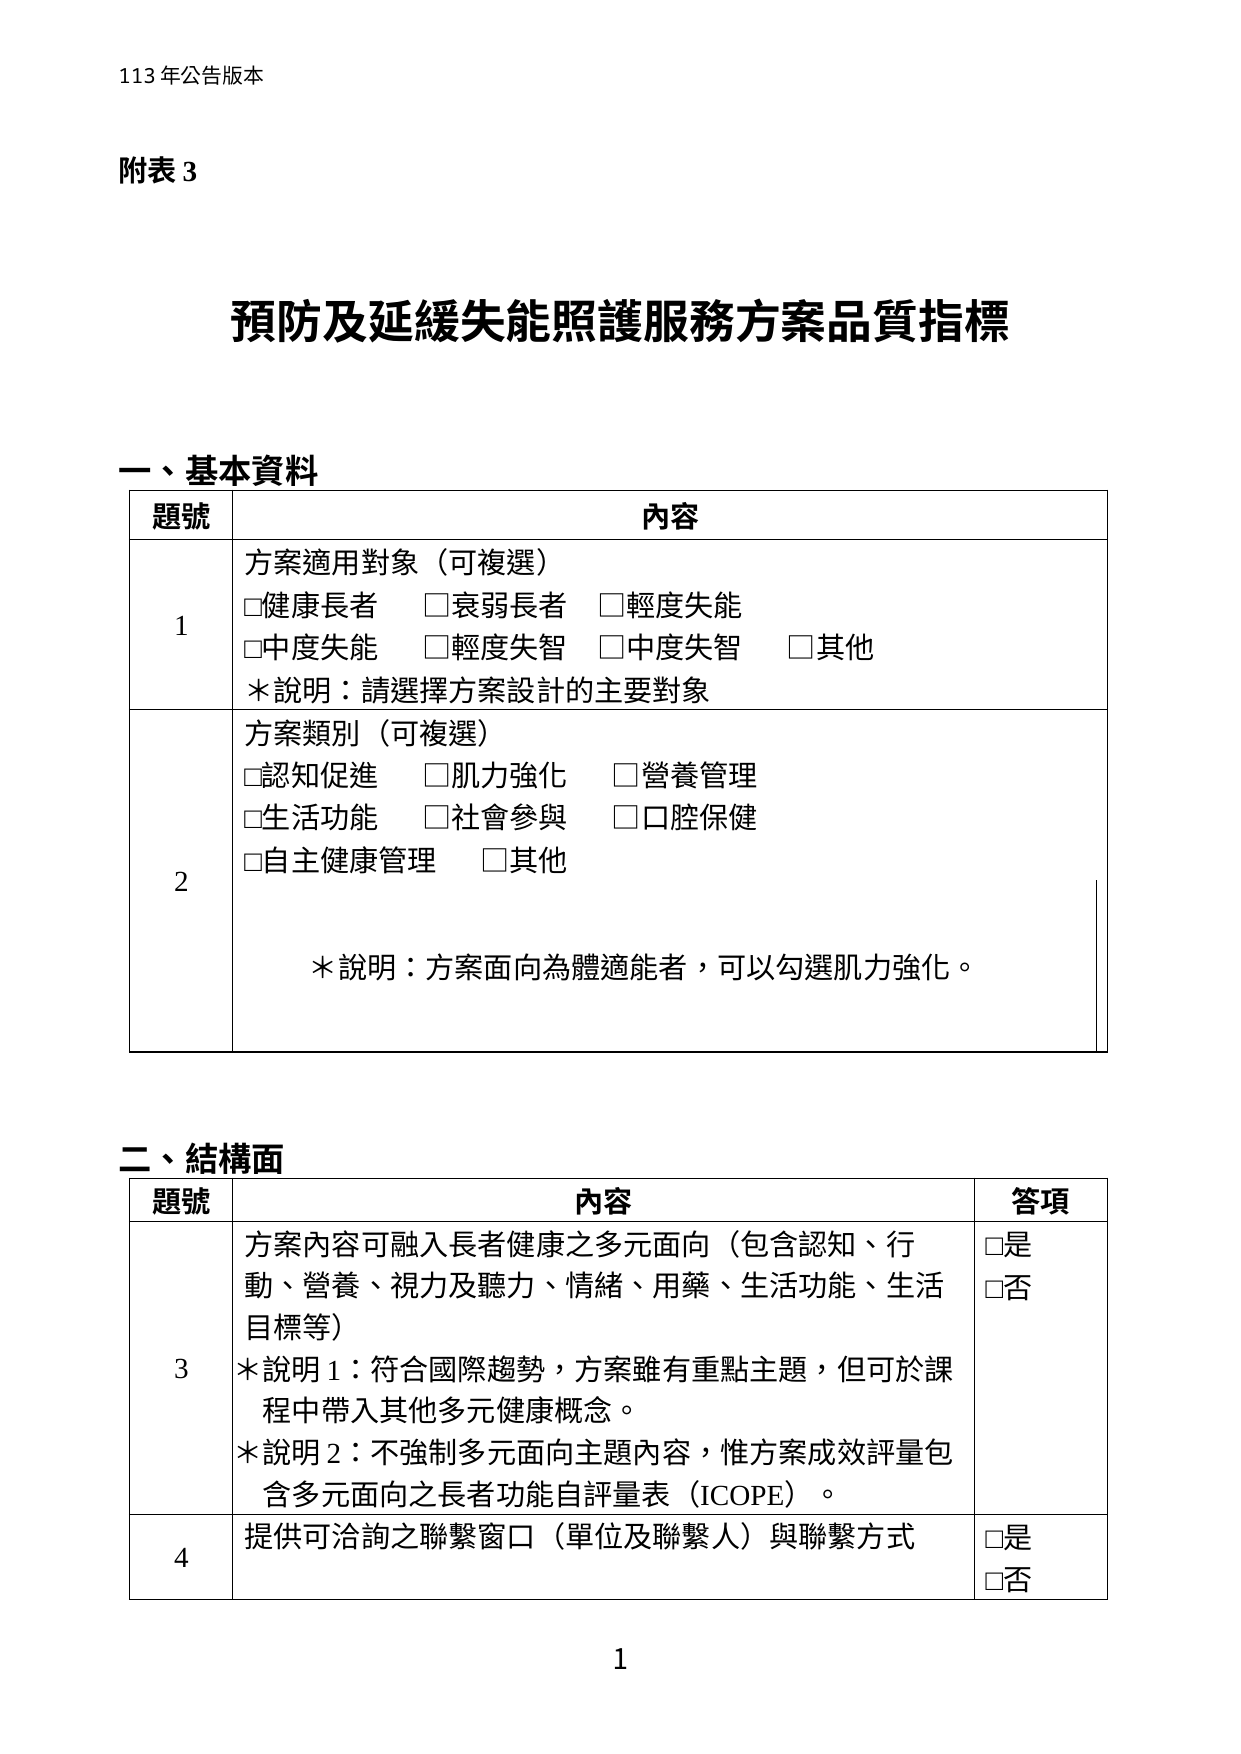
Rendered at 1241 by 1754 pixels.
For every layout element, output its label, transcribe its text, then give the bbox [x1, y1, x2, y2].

text 二、結構面 [118, 1115, 1122, 1177]
table_header 內容 [233, 491, 1107, 539]
text 預防及延緩失能照護服務方案品質指標 [118, 246, 1122, 371]
table_cell □是 □否 [975, 1222, 1107, 1513]
table_cell 1 [130, 540, 232, 709]
table_header 題號 [130, 1179, 232, 1221]
table_header 題號 [130, 491, 232, 539]
text 一、基本資料 [118, 427, 1122, 489]
table_cell 方案類別（可複選） □認知促進 □肌力強化 □營養管理 □生活功能 □社會參與 □口腔保健 □自主健康管理 □其他 ＊說明：方案面向為體適能者，可以勾選肌力強化。 [233, 710, 1107, 1051]
table_cell 4 [130, 1515, 232, 1599]
table_cell 提供可洽詢之聯繫窗口（單位及聯繫人）與聯繫方式 [233, 1515, 974, 1599]
table_cell □是 □否 [975, 1515, 1107, 1599]
text 附表3 [118, 127, 1122, 189]
table_header 答項 [975, 1179, 1107, 1221]
table_header 內容 [233, 1179, 974, 1221]
table_cell 2 [130, 710, 232, 1051]
table_cell 方案內容可融入長者健康之多元面向（包含認知、行動、營養、視力及聽力、情緒、用藥、生活功能、生活目標等） ＊說明1：符合國際趨勢，方案雖有重點主題，但可於課程中帶入其他多元健康概念。 ＊說明2：不強制多元面向主題內容，惟方案成效評量包含多元面向之長者功能自評量表（ICOPE）。 [233, 1222, 974, 1513]
table_cell 3 [130, 1222, 232, 1513]
table_cell 方案適用對象（可複選） □健康長者 □衰弱長者 □輕度失能 □中度失能 □輕度失智 □中度失智 □其他 ＊說明：請選擇方案設計的主要對象 [233, 540, 1107, 709]
